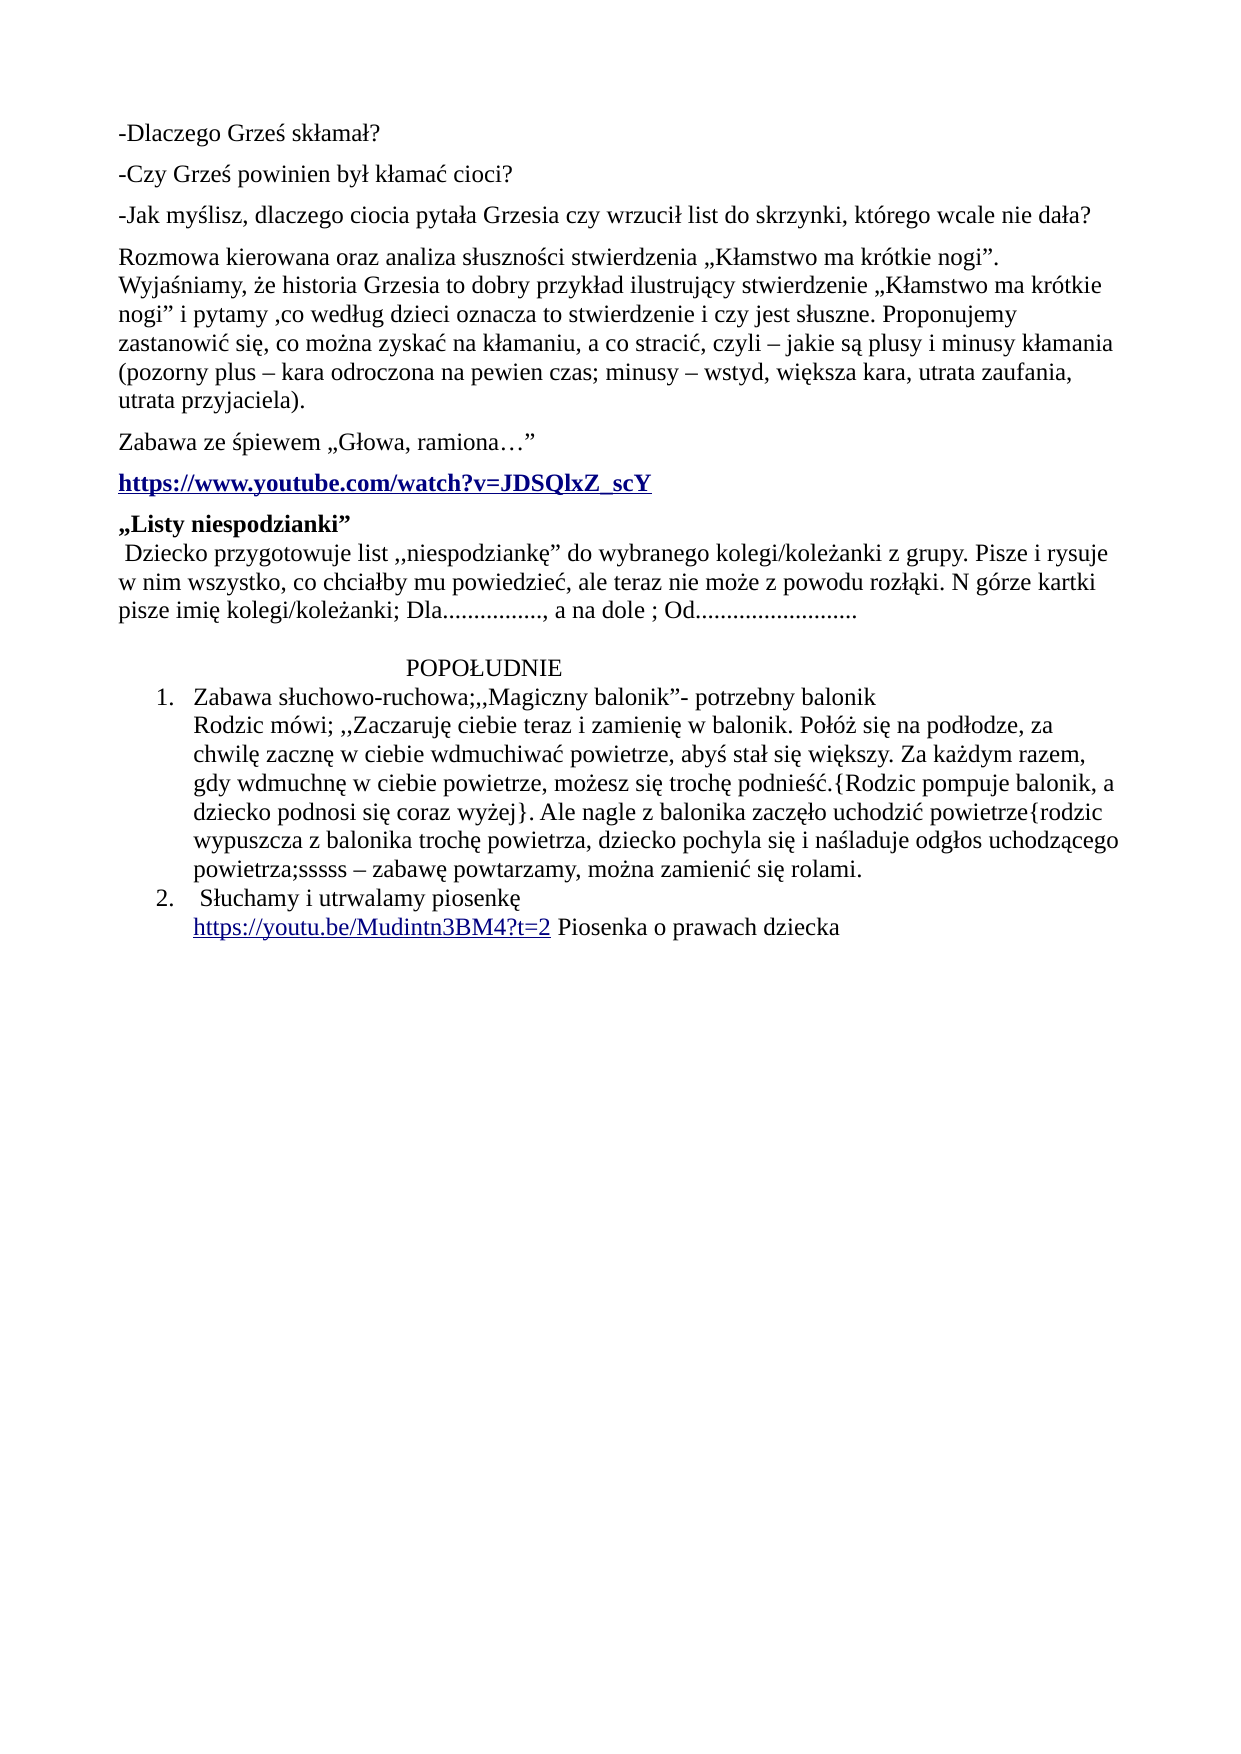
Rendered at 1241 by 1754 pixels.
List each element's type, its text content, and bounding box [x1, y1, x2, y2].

list Zabawa słuchowo-ruchowa;,,Magiczny balonik”- potrzebny balonik [156, 682, 1122, 711]
text Zabawa ze śpiewem „Głowa, ramiona…” [118, 427, 1122, 456]
list Słuchamy i utrwalamy piosenkę [156, 883, 1122, 912]
text „Listy niespodzianki” [118, 509, 1122, 538]
text Dziecko przygotowuje list ,,niespodziankę” do wybranego kolegi/koleżanki z grupy. Pisze i rysuje w nim wszystko, co chciałby mu powiedzieć, ale teraz nie może z powodu rozłąki. N górze kartki pisze imię kolegi/koleżanki; Dla................, a na dole ; Od.......................... [118, 538, 1122, 624]
text https://www.youtube.com/watch?v=JDSQlxZ_scY [118, 468, 1122, 497]
text -Czy Grześ powinien był kłamać cioci? [118, 159, 1122, 188]
text -Dlaczego Grześ skłamał? [118, 118, 1122, 147]
list Rodzic mówi; ,,Zaczaruję ciebie teraz i zamienię w balonik. Połóż się na podłodze, za chwilę zacznę w ciebie wdmuchiwać powietrze, abyś stał się większy. Za każdym razem, gdy wdmuchnę w ciebie powietrze, możesz się trochę podnieść.{Rodzic pompuje balonik, a dziecko podnosi się coraz wyżej}. Ale nagle z balonika zaczęło uchodzić powietrze{rodzic wypuszcza z balonika trochę powietrza, dziecko pochyla się i naśladuje odgłos uchodzącego powietrza;sssss – zabawę powtarzamy, można zamienić się rolami. [156, 711, 1122, 883]
text POPOŁUDNIE [118, 653, 1122, 682]
text -Jak myślisz, dlaczego ciocia pytała Grzesia czy wrzucił list do skrzynki, którego wcale nie dała? [118, 201, 1122, 229]
list https://youtu.be/Mudintn3BM4?t=2 Piosenka o prawach dziecka [156, 912, 1122, 941]
text Rozmowa kierowana oraz analiza słuszności stwierdzenia „Kłamstwo ma krótkie nogi”. Wyjaśniamy, że historia Grzesia to dobry przykład ilustrujący stwierdzenie „Kłamstwo ma krótkie nogi” i pytamy ,co według dzieci oznacza to stwierdzenie i czy jest słuszne. Proponujemy zastanowić się, co można zyskać na kłamaniu, a co stracić, czyli – jakie są plusy i minusy kłamania (pozorny plus – kara odroczona na pewien czas; minusy – wstyd, większa kara, utrata zaufania, utrata przyjaciela). [118, 242, 1122, 414]
